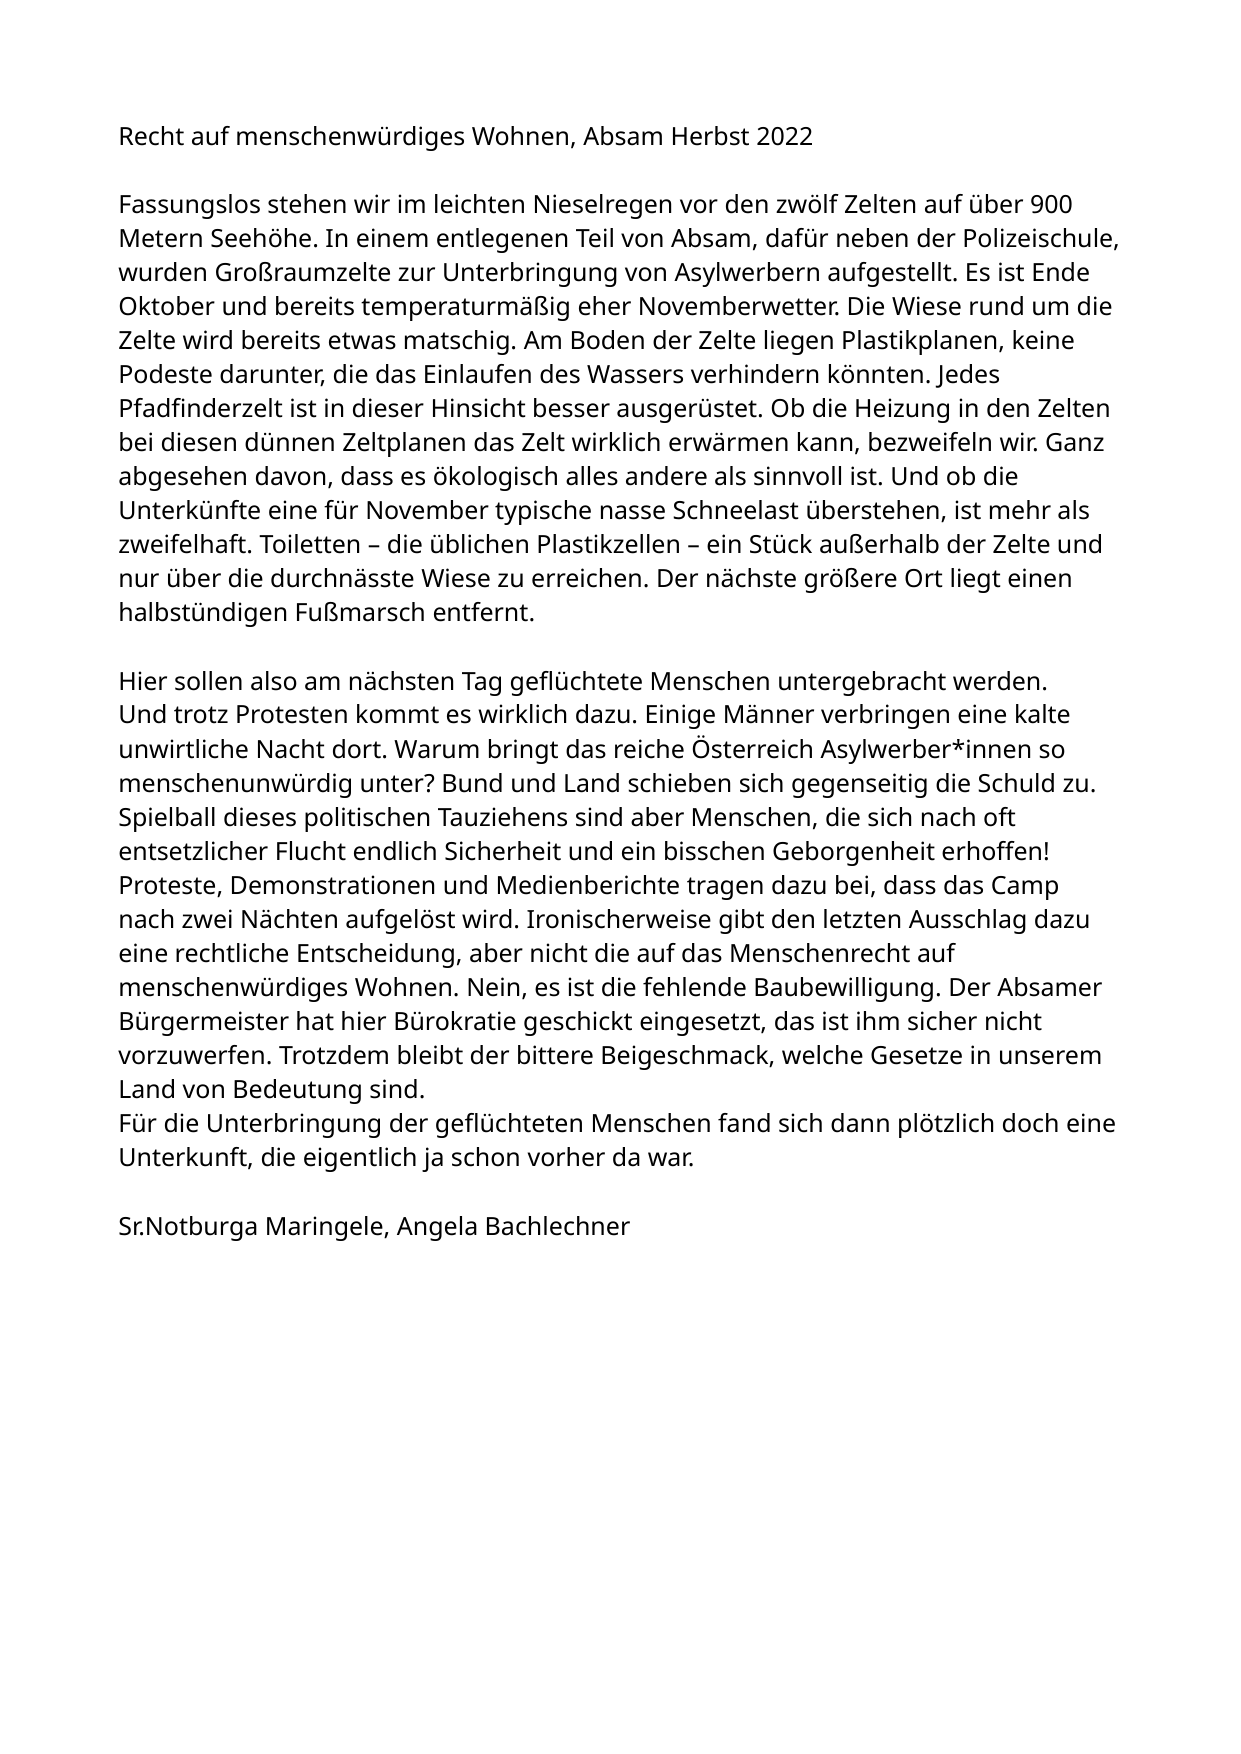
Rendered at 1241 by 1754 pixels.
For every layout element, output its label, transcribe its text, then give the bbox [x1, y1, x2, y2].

text Für die Unterbringung der geflüchteten Menschen fand sich dann plötzlich doch eine Unterkunft, die eigentlich ja schon vorher da war. [118, 1106, 1122, 1174]
text Recht auf menschenwürdiges Wohnen, Absam Herbst 2022 [118, 118, 1122, 152]
text Proteste, Demonstrationen und Medienberichte tragen dazu bei, dass das Camp nach zwei Nächten aufgelöst wird. Ironischerweise gibt den letzten Ausschlag dazu eine rechtliche Entscheidung, aber nicht die auf das Menschenrecht auf menschenwürdiges Wohnen. Nein, es ist die fehlende Baubewilligung. Der Absamer Bürgermeister hat hier Bürokratie geschickt eingesetzt, das ist ihm sicher nicht vorzuwerfen. Trotzdem bleibt der bittere Beigeschmack, welche Gesetze in unserem Land von Bedeutung sind. [118, 867, 1122, 1106]
text Hier sollen also am nächsten Tag geflüchtete Menschen untergebracht werden. [118, 663, 1122, 697]
text Und trotz Protesten kommt es wirklich dazu. Einige Männer verbringen eine kalte unwirtliche Nacht dort. Warum bringt das reiche Österreich Asylwerber*innen so menschenunwürdig unter? Bund und Land schieben sich gegenseitig die Schuld zu. Spielball dieses politischen Tauziehens sind aber Menschen, die sich nach oft entsetzlicher Flucht endlich Sicherheit und ein bisschen Geborgenheit erhoffen! [118, 697, 1122, 867]
text Sr.Notburga Maringele, Angela Bachlechner [118, 1208, 1122, 1242]
text Fassungslos stehen wir im leichten Nieselregen vor den zwölf Zelten auf über 900 Metern Seehöhe. In einem entlegenen Teil von Absam, dafür neben der Polizeischule, wurden Großraumzelte zur Unterbringung von Asylwerbern aufgestellt. Es ist Ende Oktober und bereits temperaturmäßig eher Novemberwetter. Die Wiese rund um die Zelte wird bereits etwas matschig. Am Boden der Zelte liegen Plastikplanen, keine Podeste darunter, die das Einlaufen des Wassers verhindern könnten. Jedes Pfadfinderzelt ist in dieser Hinsicht besser ausgerüstet. Ob die Heizung in den Zelten bei diesen dünnen Zeltplanen das Zelt wirklich erwärmen kann, bezweifeln wir. Ganz abgesehen davon, dass es ökologisch alles andere als sinnvoll ist. Und ob die Unterkünfte eine für November typische nasse Schneelast überstehen, ist mehr als zweifelhaft. Toiletten – die üblichen Plastikzellen – ein Stück außerhalb der Zelte und nur über die durchnässte Wiese zu erreichen. Der nächste größere Ort liegt einen halbstündigen Fußmarsch entfernt. [118, 186, 1122, 629]
